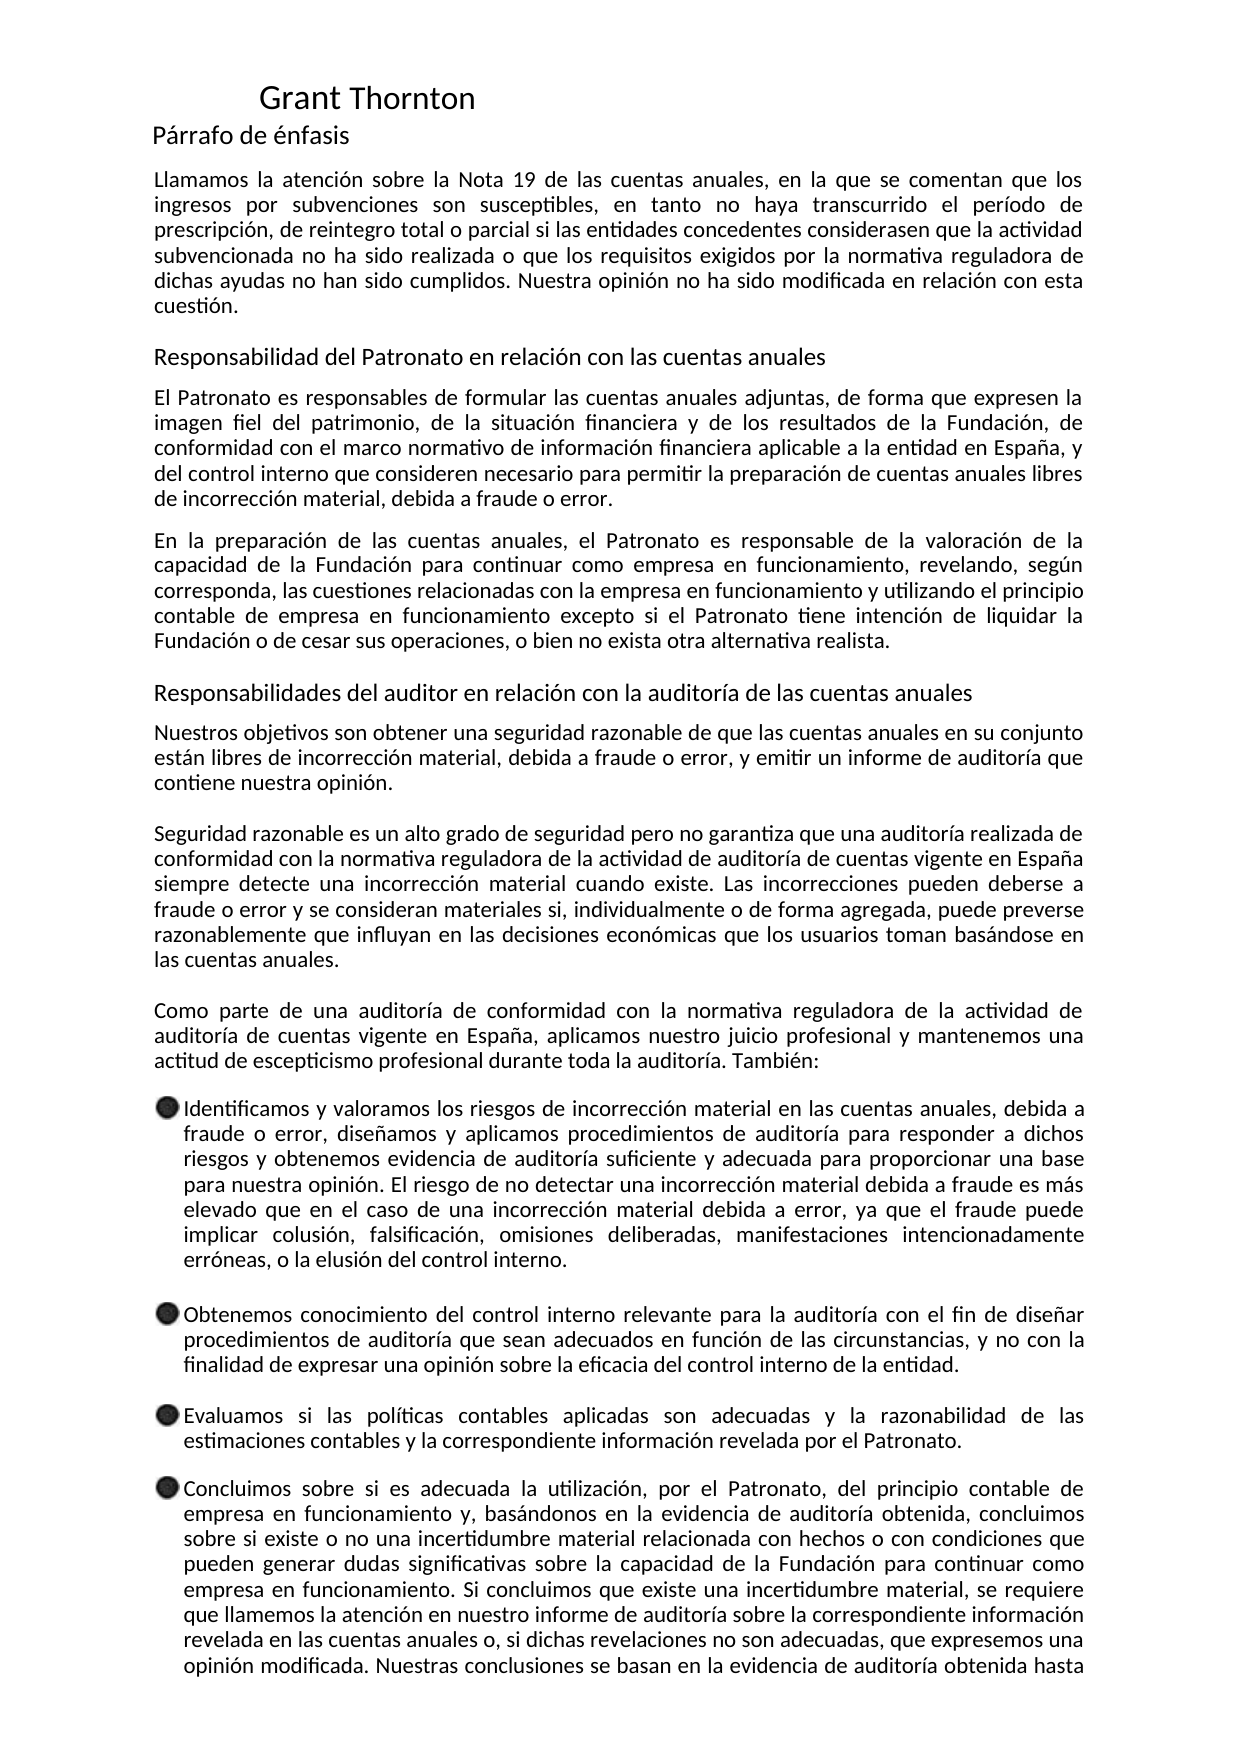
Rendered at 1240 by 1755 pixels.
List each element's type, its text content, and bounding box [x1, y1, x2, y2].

text Como parte de una auditoría de conformidad con la normativa reguladora de la actividad de auditoría de cuentas vigente en España, aplicamos nuestro juicio profesional y mantenemos una actitud de escepticismo profesional durante toda la auditoría. También: [154, 998, 1085, 1074]
subtitle Responsabilidad del Patronato en relación con las cuentas anuales [153, 342, 1155, 372]
subtitle Responsabilidades del auditor en relación con la auditoría de las cuentas anuales [153, 677, 1155, 707]
subtitle Párrafo de énfasis [152, 118, 1155, 151]
list Concluimos sobre si es adecuada la utilización, por el Patronato, del principio contable de empresa en funcionamiento y, basándonos en la evidencia de auditoría obtenida, concluimos sobre si existe o no una incertidumbre material relacionada con hechos o con condiciones que pueden generar dudas significativas sobre la capacidad de la Fundación para continuar como empresa en funcionamiento. Si concluimos que existe una incertidumbre material, se requiere que llamemos la atención en nuestro informe de auditoría sobre la correspondiente información revelada en las cuentas anuales o, si dichas revelaciones no son adecuadas, que expresemos una opinión modificada. Nuestras conclusiones se basan en la evidencia de auditoría obtenida hasta [154, 1476, 1086, 1679]
list Obtenemos conocimiento del control interno relevante para la auditoría con el fin de diseñar procedimientos de auditoría que sean adecuados en función de las circunstancias, y no con la finalidad de expresar una opinión sobre la eficacia del control interno de la entidad. [154, 1302, 1086, 1378]
text El Patronato es responsables de formular las cuentas anuales adjuntas, de forma que expresen la imagen fiel del patrimonio, de la situación financiera y de los resultados de la Fundación, de conformidad con el marco normativo de información financiera aplicable a la entidad en España, y del control interno que consideren necesario para permitir la preparación de cuentas anuales libres de incorrección material, debida a fraude o error. [154, 386, 1084, 512]
list Identificamos y valoramos los riesgos de incorrección material en las cuentas anuales, debida a fraude o error, diseñamos y aplicamos procedimientos de auditoría para responder a dichos riesgos y obtenemos evidencia de auditoría suficiente y adecuada para proporcionar una base para nuestra opinión. El riesgo de no detectar una incorrección material debida a fraude es más elevado que en el caso de una incorrección material debida a error, ya que el fraude puede implicar colusión, falsificación, omisiones deliberadas, manifestaciones intencionadamente erróneas, o la elusión del control interno. [154, 1097, 1086, 1274]
text En la preparación de las cuentas anuales, el Patronato es responsable de la valoración de la capacidad de la Fundación para continuar como empresa en funcionamiento, revelando, según corresponda, las cuestiones relacionadas con la empresa en funcionamiento y utilizando el principio contable de empresa en funcionamiento excepto si el Patronato tiene intención de liquidar la Fundación o de cesar sus operaciones, o bien no exista otra alternativa realista. [154, 528, 1085, 654]
text Nuestros objetivos son obtener una seguridad razonable de que las cuentas anuales en su conjunto están libres de incorrección material, debida a fraude o error, y emitir un informe de auditoría que contiene nuestra opinión. [154, 721, 1085, 797]
list Evaluamos si las políticas contables aplicadas son adecuadas y la razonabilidad de las estimaciones contables y la correspondiente información revelada por el Patronato. [154, 1404, 1086, 1454]
text Seguridad razonable es un alto grado de seguridad pero no garantiza que una auditoría realizada de conformidad con la normativa reguladora de la actividad de auditoría de cuentas vigente en España siempre detecte una incorrección material cuando existe. Las incorrecciones pueden deberse a fraude o error y se consideran materiales si, individualmente o de forma agregada, puede preverse razonablemente que influyan en las decisiones económicas que los usuarios toman basándose en las cuentas anuales. [154, 822, 1086, 973]
text Llamamos la atención sobre la Nota 19 de las cuentas anuales, en la que se comentan que los ingresos por subvenciones son susceptibles, en tanto no haya transcurrido el período de prescripción, de reintegro total o parcial si las entidades concedentes considerasen que la actividad subvencionada no ha sido realizada o que los requisitos exigidos por la normativa reguladora de dichas ayudas no han sido cumplidos. Nuestra opinión no ha sido modificada en relación con esta cuestión. [154, 168, 1085, 319]
